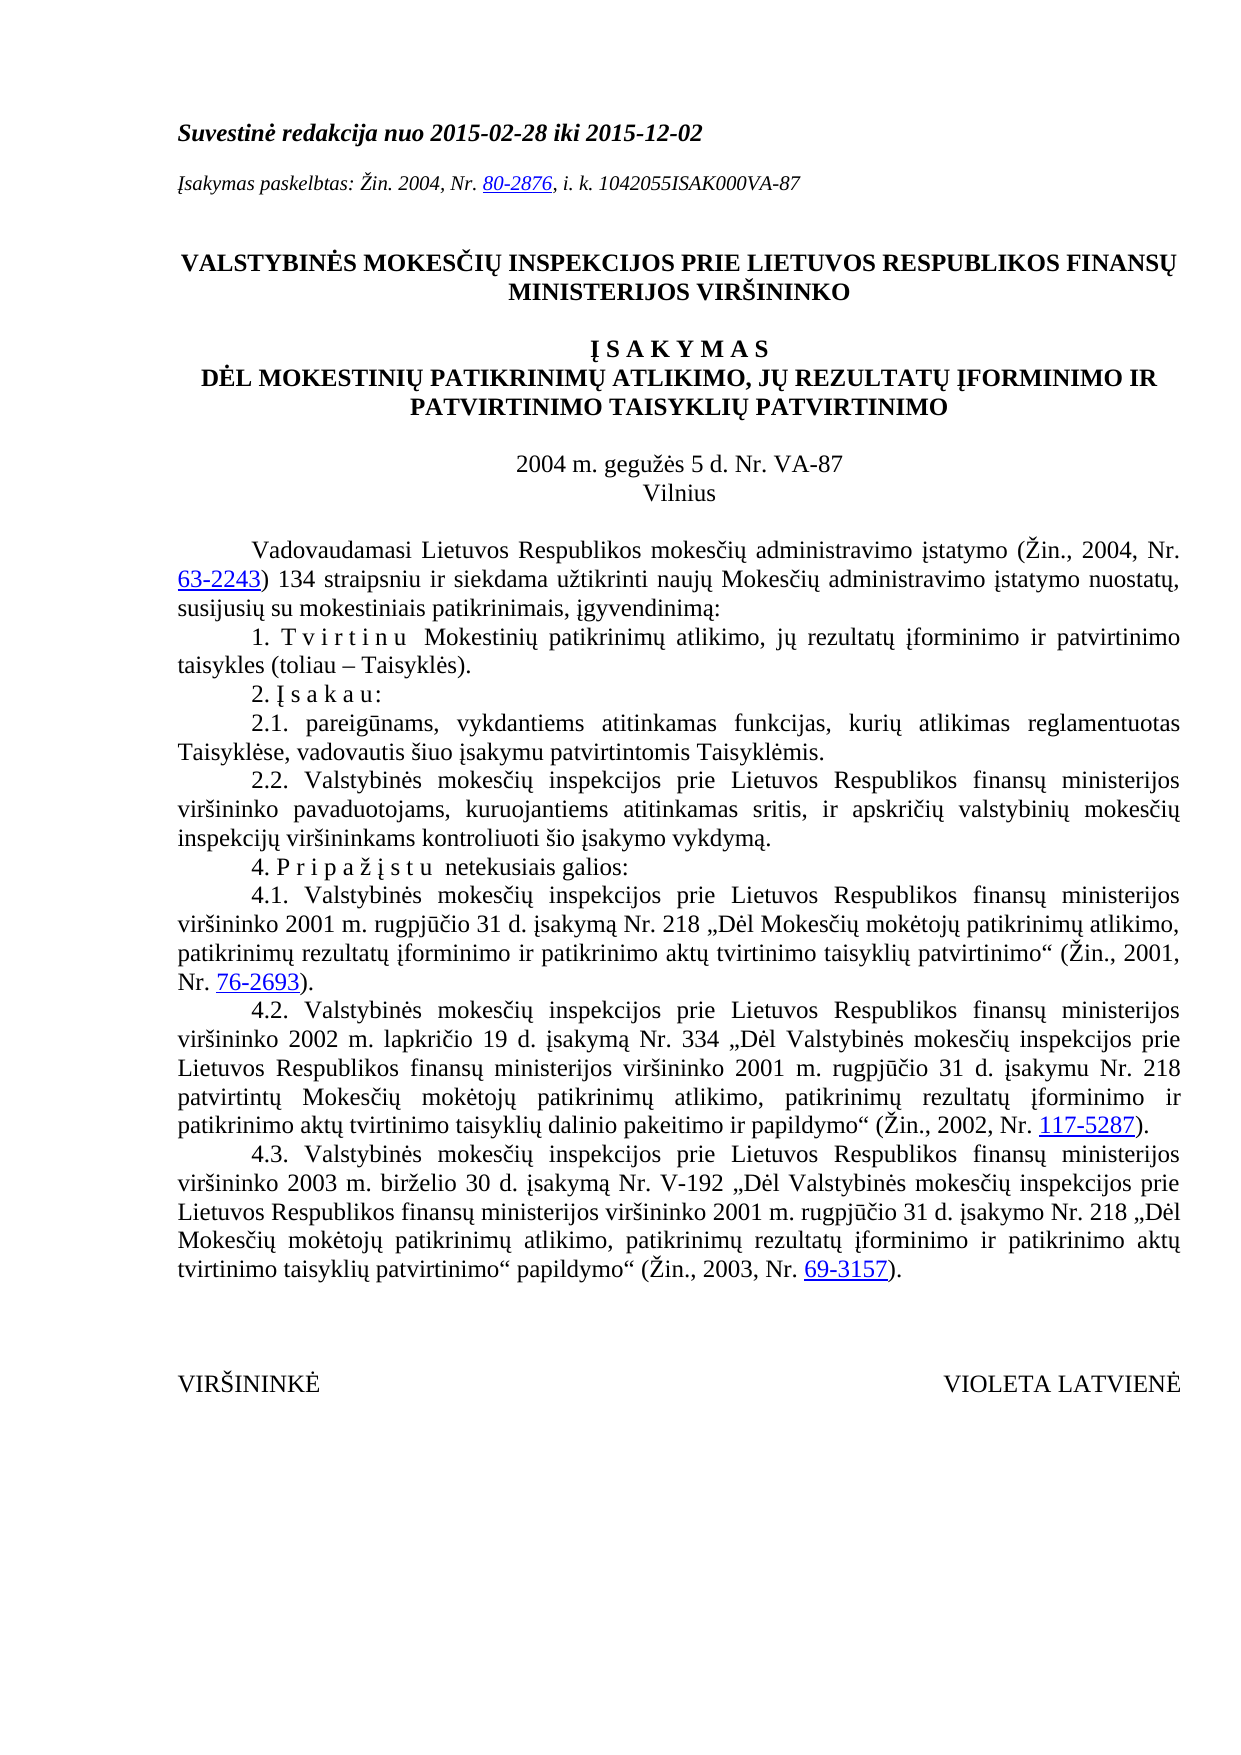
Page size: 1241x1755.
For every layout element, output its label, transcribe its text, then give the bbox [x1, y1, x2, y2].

text 4.3. Valstybinės mokesčių inspekcijos prie Lietuvos Respublikos finansų ministerijos viršininko 2003 m. birželio 30 d. įsakymą Nr. V-192 „Dėl Valstybinės mokesčių inspekcijos prie Lietuvos Respublikos finansų ministerijos viršininko 2001 m. rugpjūčio 31 d. įsakymo Nr. 218 „Dėl Mokesčių mokėtojų patikrinimų atlikimo, patikrinimų rezultatų įforminimo ir patikrinimo aktų tvirtinimo taisyklių patvirtinimo“ papildymo“ (Žin., 2003, Nr. 69-3157). [177, 1139, 1181, 1283]
text 2004 m. gegužės 5 d. Nr. VA-87 [177, 449, 1181, 478]
text Vilnius [177, 478, 1181, 507]
text Suvestinė redakcija nuo 2015-02-28 iki 2015-12-02 [177, 118, 1181, 147]
text 2.2. Valstybinės mokesčių inspekcijos prie Lietuvos Respublikos finansų ministerijos viršininko pavaduotojams, kuruojantiems atitinkamas sritis, ir apskričių valstybinių mokesčių inspekcijų viršininkams kontroliuoti šio įsakymo vykdymą. [177, 765, 1181, 852]
text Vadovaudamasi Lietuvos Respublikos mokesčių administravimo įstatymo (Žin., 2004, Nr. 63-2243) 134 straipsniu ir siekdama užtikrinti naujų Mokesčių administravimo įstatymo nuostatų, susijusių su mokestiniais patikrinimais, įgyvendinimą: [177, 535, 1181, 622]
text 4.1. Valstybinės mokesčių inspekcijos prie Lietuvos Respublikos finansų ministerijos viršininko 2001 m. rugpjūčio 31 d. įsakymą Nr. 218 „Dėl Mokesčių mokėtojų patikrinimų atlikimo, patikrinimų rezultatų įforminimo ir patikrinimo aktų tvirtinimo taisyklių patvirtinimo“ (Žin., 2001, Nr. 76-2693). [177, 880, 1181, 995]
text DĖL MOKESTINIŲ PATIKRINIMŲ ATLIKIMO, JŲ REZULTATŲ ĮFORMINIMO IR PATVIRTINIMO TAISYKLIŲ PATVIRTINIMO [177, 363, 1181, 420]
text 2.1. pareigūnams, vykdantiems atitinkamas funkcijas, kurių atlikimas reglamentuotas Taisyklėse, vadovautis šiuo įsakymu patvirtintomis Taisyklėmis. [177, 708, 1181, 765]
text VALSTYBINĖS MOKESČIŲ INSPEKCIJOS PRIE LIETUVOS RESPUBLIKOS FINANSŲ MINISTERIJOS VIRŠININKO [177, 248, 1181, 305]
text VIRŠININKĖ VIOLETA LATVIENĖ [177, 1369, 1181, 1398]
text 1. Tvirtinu Mokestinių patikrinimų atlikimo, jų rezultatų įforminimo ir patvirtinimo taisykles (toliau – Taisyklės). [177, 622, 1181, 679]
text 4.2. Valstybinės mokesčių inspekcijos prie Lietuvos Respublikos finansų ministerijos viršininko 2002 m. lapkričio 19 d. įsakymą Nr. 334 „Dėl Valstybinės mokesčių inspekcijos prie Lietuvos Respublikos finansų ministerijos viršininko 2001 m. rugpjūčio 31 d. įsakymu Nr. 218 patvirtintų Mokesčių mokėtojų patikrinimų atlikimo, patikrinimų rezultatų įforminimo ir patikrinimo aktų tvirtinimo taisyklių dalinio pakeitimo ir papildymo“ (Žin., 2002, Nr. 117-5287). [177, 995, 1181, 1139]
text 2. Įsakau: [177, 679, 1181, 708]
text Įsakymas paskelbtas: Žin. 2004, Nr. 80-2876, i. k. 1042055ISAK000VA-87 [177, 171, 1181, 195]
text Į S A K Y M A S [177, 334, 1181, 363]
text 4. Pripažįstu netekusiais galios: [177, 852, 1181, 880]
